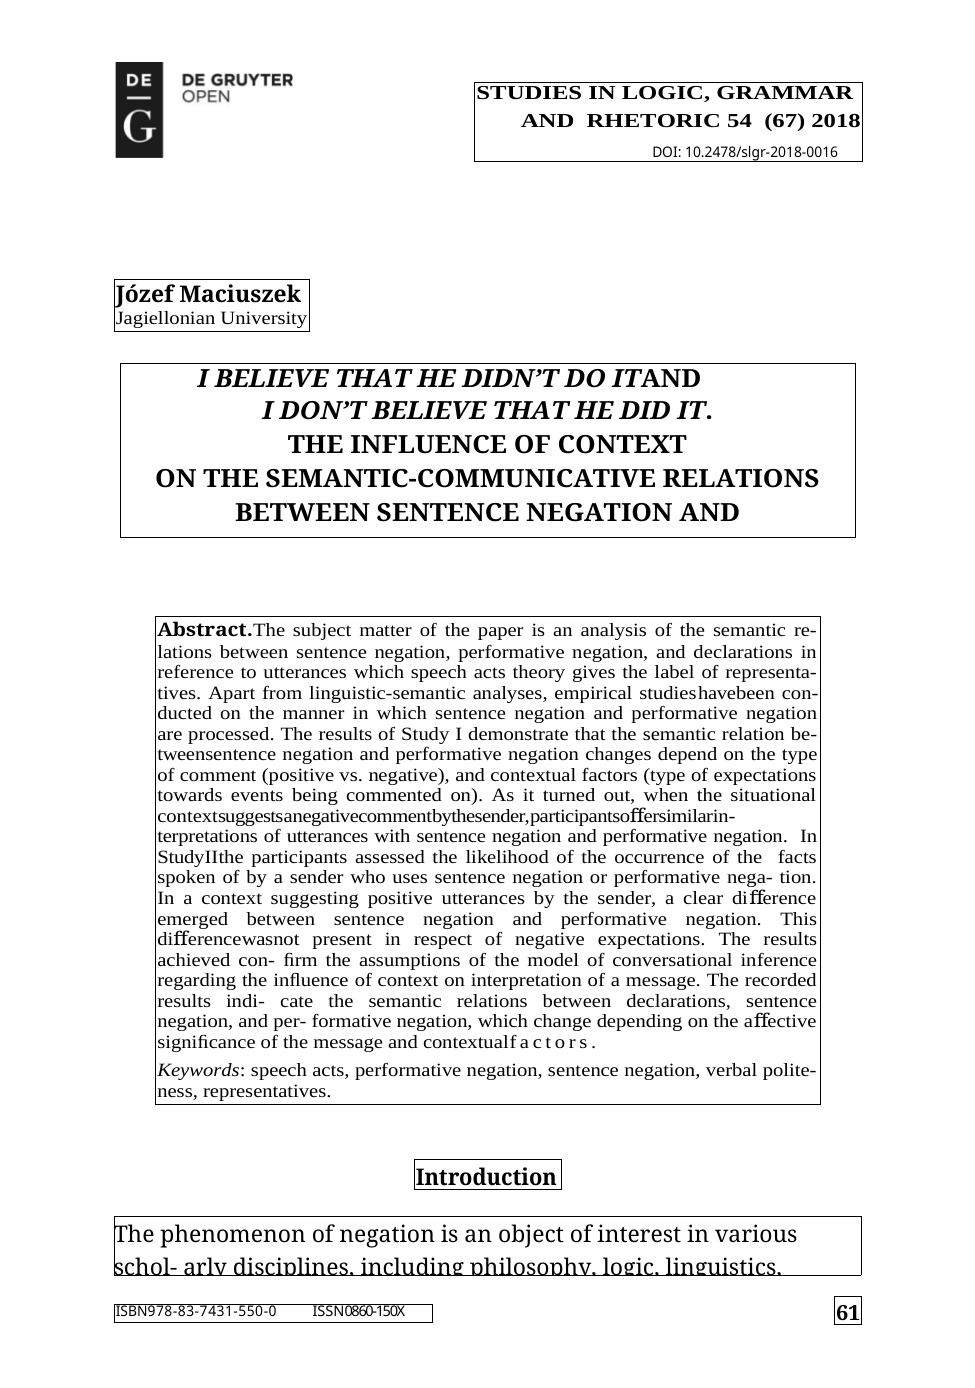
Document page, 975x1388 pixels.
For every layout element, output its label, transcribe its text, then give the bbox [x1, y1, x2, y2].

text STUDIES IN LOGIC, GRAMMAR [476, 83, 862, 103]
text Introduction [416, 1161, 561, 1189]
text ISBN978-83-7431-550-0 ISSN0860-150X [116, 1305, 432, 1320]
text 61 [836, 1298, 861, 1324]
text I DON’T BELIEVE THAT HE DID IT. THE INFLUENCE OF CONTEXT [243, 393, 732, 461]
text I BELIEVE THAT HE DIDN’T DO ITAND [197, 364, 855, 393]
text Jagiellonian University [116, 307, 309, 329]
text Abstract.The subject matter of the paper is an analysis of the semantic re- lations between sentence negation, performative negation, and declarations in reference to utterances which speech acts theory gives the label of representa- tives. Apart from linguistic-semantic analyses, empirical studieshavebeen con- ducted on the manner in which sentence negation and performative negation are processed. The results of Study I demonstrate that the semantic relation be-tweensentence negation and performative negation changes depend on the type of comment (positive vs. negative), and contextual factors (type of expectations towards events being commented on). As it turned out, when the situational contextsuggestsanegativecommentbythesender,participantsoﬀersimilarin- terpretations of utterances with sentence negation and performative negation. In StudyIIthe participants assessed the likelihood of the occurrence of the facts spoken of by a sender who uses sentence negation or performative nega- tion. In a context suggesting positive utterances by the sender, a clear diﬀerence emerged between sentence negation and performative negation. This diﬀerencewasnot present in respect of negative expectations. The results achieved con- ﬁrm the assumptions of the model of conversational inference regarding the inﬂuence of context on interpretation of a message. The recorded results indi- cate the semantic relations between declarations, sentence negation, and per- formative negation, which change depending on the aﬀective signiﬁcance of the message and contextualfactors. [157, 618, 818, 1052]
text Keywords: speech acts, performative negation, sentence negation, verbal polite- ness, representatives. [157, 1060, 818, 1101]
text AND RHETORIC 54 (67) 2018 [521, 109, 862, 132]
picture [115, 62, 293, 158]
text ON THE SEMANTIC-COMMUNICATIVE RELATIONS BETWEEN SENTENCE NEGATION AND PERFORMATIVE NEGATION [129, 461, 846, 537]
text The phenomenon of negation is an object of interest in various schol- arly disciplines, including philosophy, logic, linguistics, psycholinguistics, [115, 1218, 860, 1275]
text DOI: 10.2478/slgr-2018-0016 [652, 142, 862, 161]
text Józef Maciuszek [116, 281, 309, 307]
